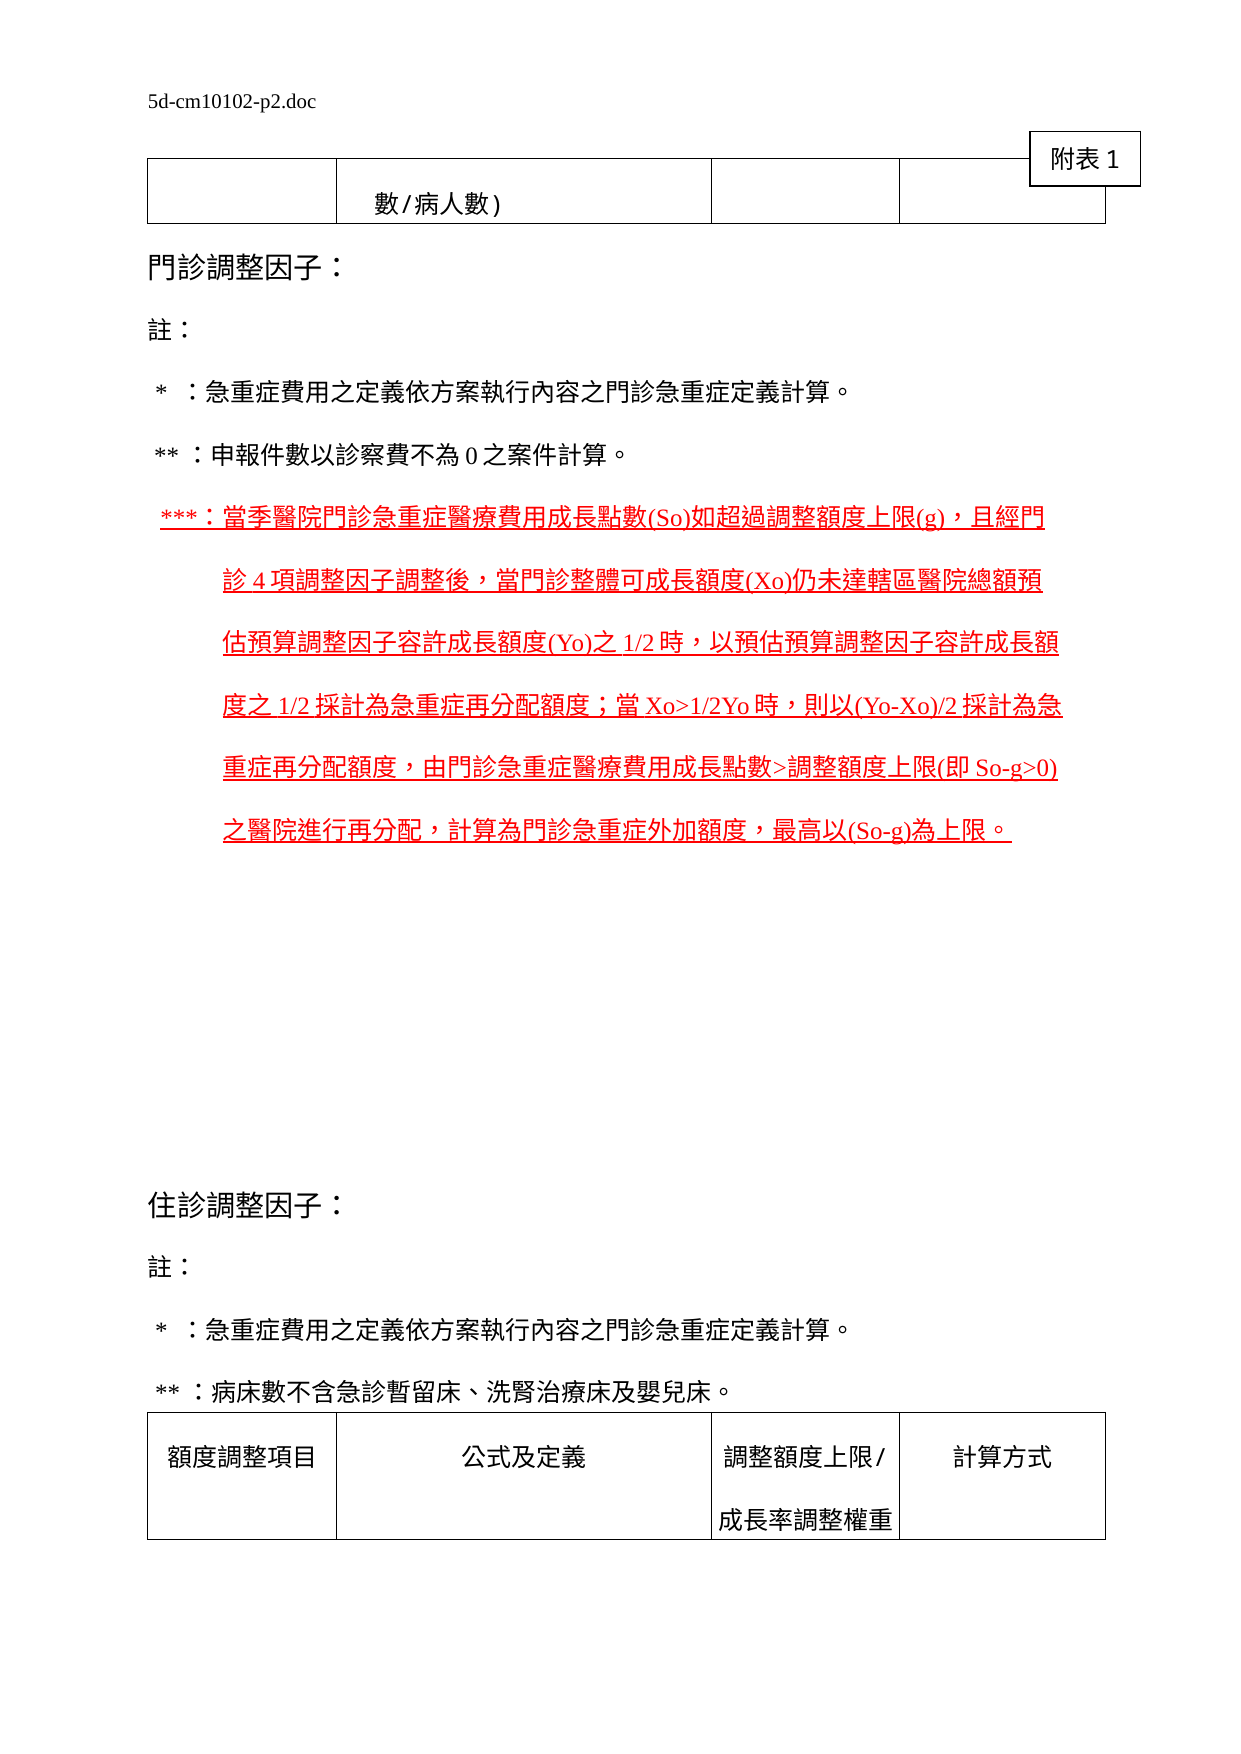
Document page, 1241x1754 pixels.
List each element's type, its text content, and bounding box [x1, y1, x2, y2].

text * ：急重症費用之定義依方案執行內容之門診急重症定義計算。 [148, 1287, 1053, 1349]
table_header 額度調整項目 [148, 1413, 336, 1539]
text 註： [148, 1224, 1053, 1287]
table_header 公式及定義 [337, 1413, 711, 1539]
table_cell [712, 159, 899, 223]
table_header 計算方式 [900, 1413, 1105, 1539]
text * ：急重症費用之定義依方案執行內容之門診急重症定義計算。 [148, 349, 1053, 412]
table_cell [148, 159, 336, 223]
table_cell 數/病人數) [337, 159, 711, 223]
table_header 調整額度上限/成長率調整權重 [712, 1413, 899, 1539]
text ** ：申報件數以診察費不為0之案件計算。 [148, 412, 1053, 474]
text ** ：病床數不含急診暫留床、洗腎治療床及嬰兒床。 [148, 1349, 1053, 1412]
table_cell [900, 159, 1105, 223]
text 住診調整因子： [148, 1162, 1053, 1224]
text [1031, 132, 1140, 185]
text 門診調整因子： [148, 224, 1053, 287]
text 註： [148, 287, 1053, 349]
text ***：當季醫院門診急重症醫療費用成長點數(So)如超過調整額度上限(g)，且經門診4項調整因子調整後，當門診整體可成長額度(Xo)仍未達轄區醫院總額預估預算調整因子容許成長額度(Yo)之1/2時，以預估預算調整因子容許成長額度之1/2採計為急重症再分配額度；當Xo>1/2Yo時，則以(Yo-Xo)/2採計為急重症再分配額度，由門診急重症醫療費用成長點數>調整額度上限(即So-g>0)之醫院進行再分配，計算為門診急重症外加額度，最高以(So-g)為上限。 [160, 474, 1067, 849]
text 附表1 [1046, 139, 1125, 176]
